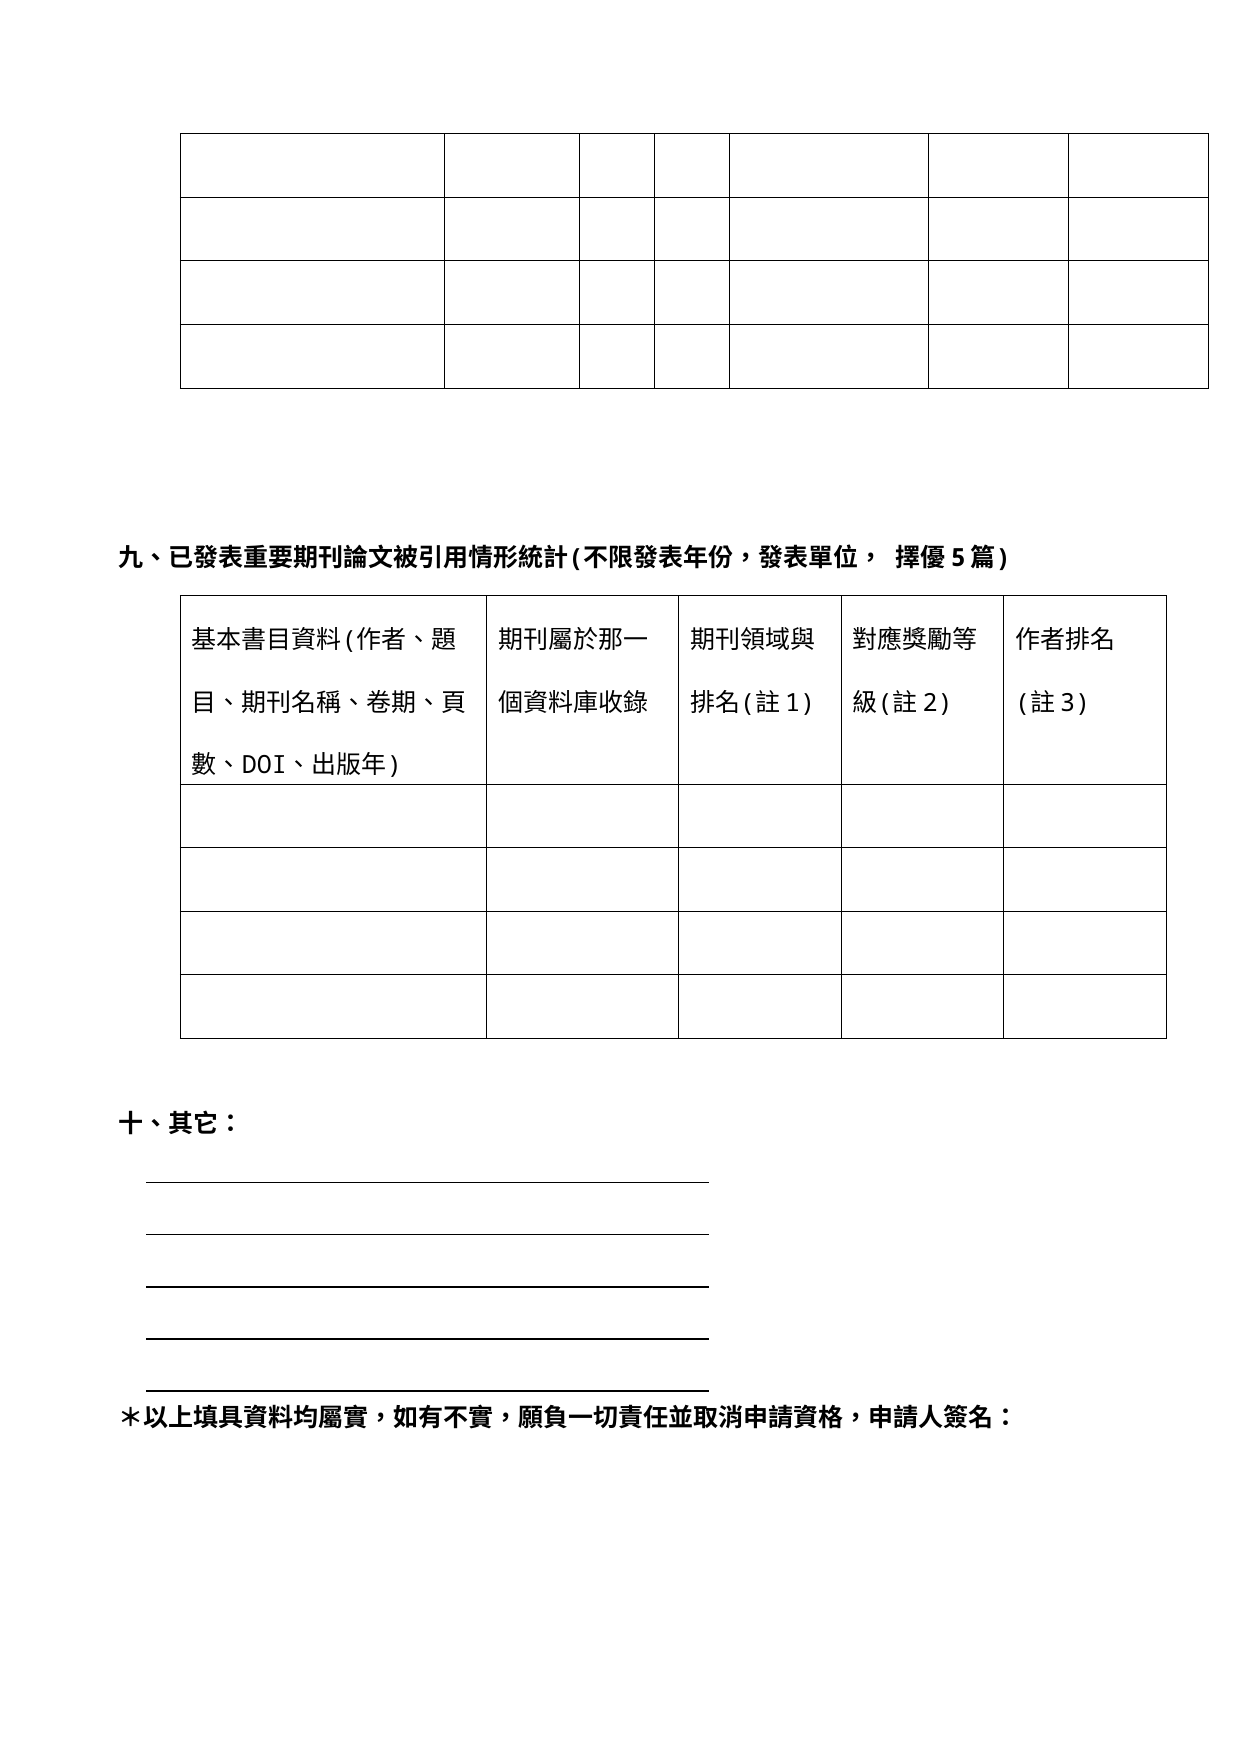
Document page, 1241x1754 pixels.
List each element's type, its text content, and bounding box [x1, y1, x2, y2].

table_cell [929, 261, 1068, 324]
table_cell [445, 261, 579, 324]
table_cell [730, 198, 928, 260]
table_cell [842, 785, 1003, 847]
table_cell [1004, 912, 1166, 974]
table_cell [1069, 198, 1208, 260]
table_cell [655, 261, 729, 324]
table_cell [487, 785, 678, 847]
table_cell [1069, 261, 1208, 324]
table_cell [1069, 134, 1208, 197]
table_cell [929, 198, 1068, 260]
table_cell [1069, 325, 1208, 387]
table_cell [487, 912, 678, 974]
text 九、已發表重要期刊論文被引用情形統計(不限發表年份，發表單位， 擇優5篇) [118, 513, 1122, 576]
table_cell [181, 785, 486, 847]
table_cell [679, 912, 841, 974]
table_cell [445, 134, 579, 197]
table_cell [730, 261, 928, 324]
table_header 期刊領域與排名(註1) [679, 596, 841, 784]
table_header 期刊屬於那一個資料庫收錄 [487, 596, 678, 784]
table_cell [181, 912, 486, 974]
table_cell [730, 134, 928, 197]
table_cell [655, 198, 729, 260]
table_header 作者排名 (註3) [1004, 596, 1166, 784]
table_cell [1004, 975, 1166, 1038]
table_cell [487, 848, 678, 911]
table_cell [181, 134, 444, 197]
table_cell [181, 198, 444, 260]
table_cell [445, 198, 579, 260]
table_cell [580, 261, 654, 324]
table_cell [655, 134, 729, 197]
table_cell [487, 975, 678, 1038]
table_cell [445, 325, 579, 387]
table_cell [1004, 848, 1166, 911]
table_cell [679, 785, 841, 847]
table_cell [842, 848, 1003, 911]
text 十、其它： [118, 1106, 1122, 1139]
table_cell [181, 261, 444, 324]
table_cell [181, 325, 444, 387]
table_cell [842, 975, 1003, 1038]
table_cell [1004, 785, 1166, 847]
table_cell [929, 325, 1068, 387]
table_cell [842, 912, 1003, 974]
table_header 基本書目資料(作者、題目、期刊名稱、卷期、頁數、DOI、出版年) [181, 596, 486, 784]
table_cell [655, 325, 729, 387]
table_cell [580, 198, 654, 260]
table_cell [730, 325, 928, 387]
table_cell [181, 975, 486, 1038]
table_cell [679, 975, 841, 1038]
table_cell [679, 848, 841, 911]
table_cell [580, 325, 654, 387]
table_header 對應獎勵等級(註2) [842, 596, 1003, 784]
table_cell [929, 134, 1068, 197]
table_cell [580, 134, 654, 197]
text ＊以上填具資料均屬實，如有不實，願負一切責任並取消申請資格，申請人簽名： [118, 1399, 1122, 1433]
table_cell [181, 848, 486, 911]
